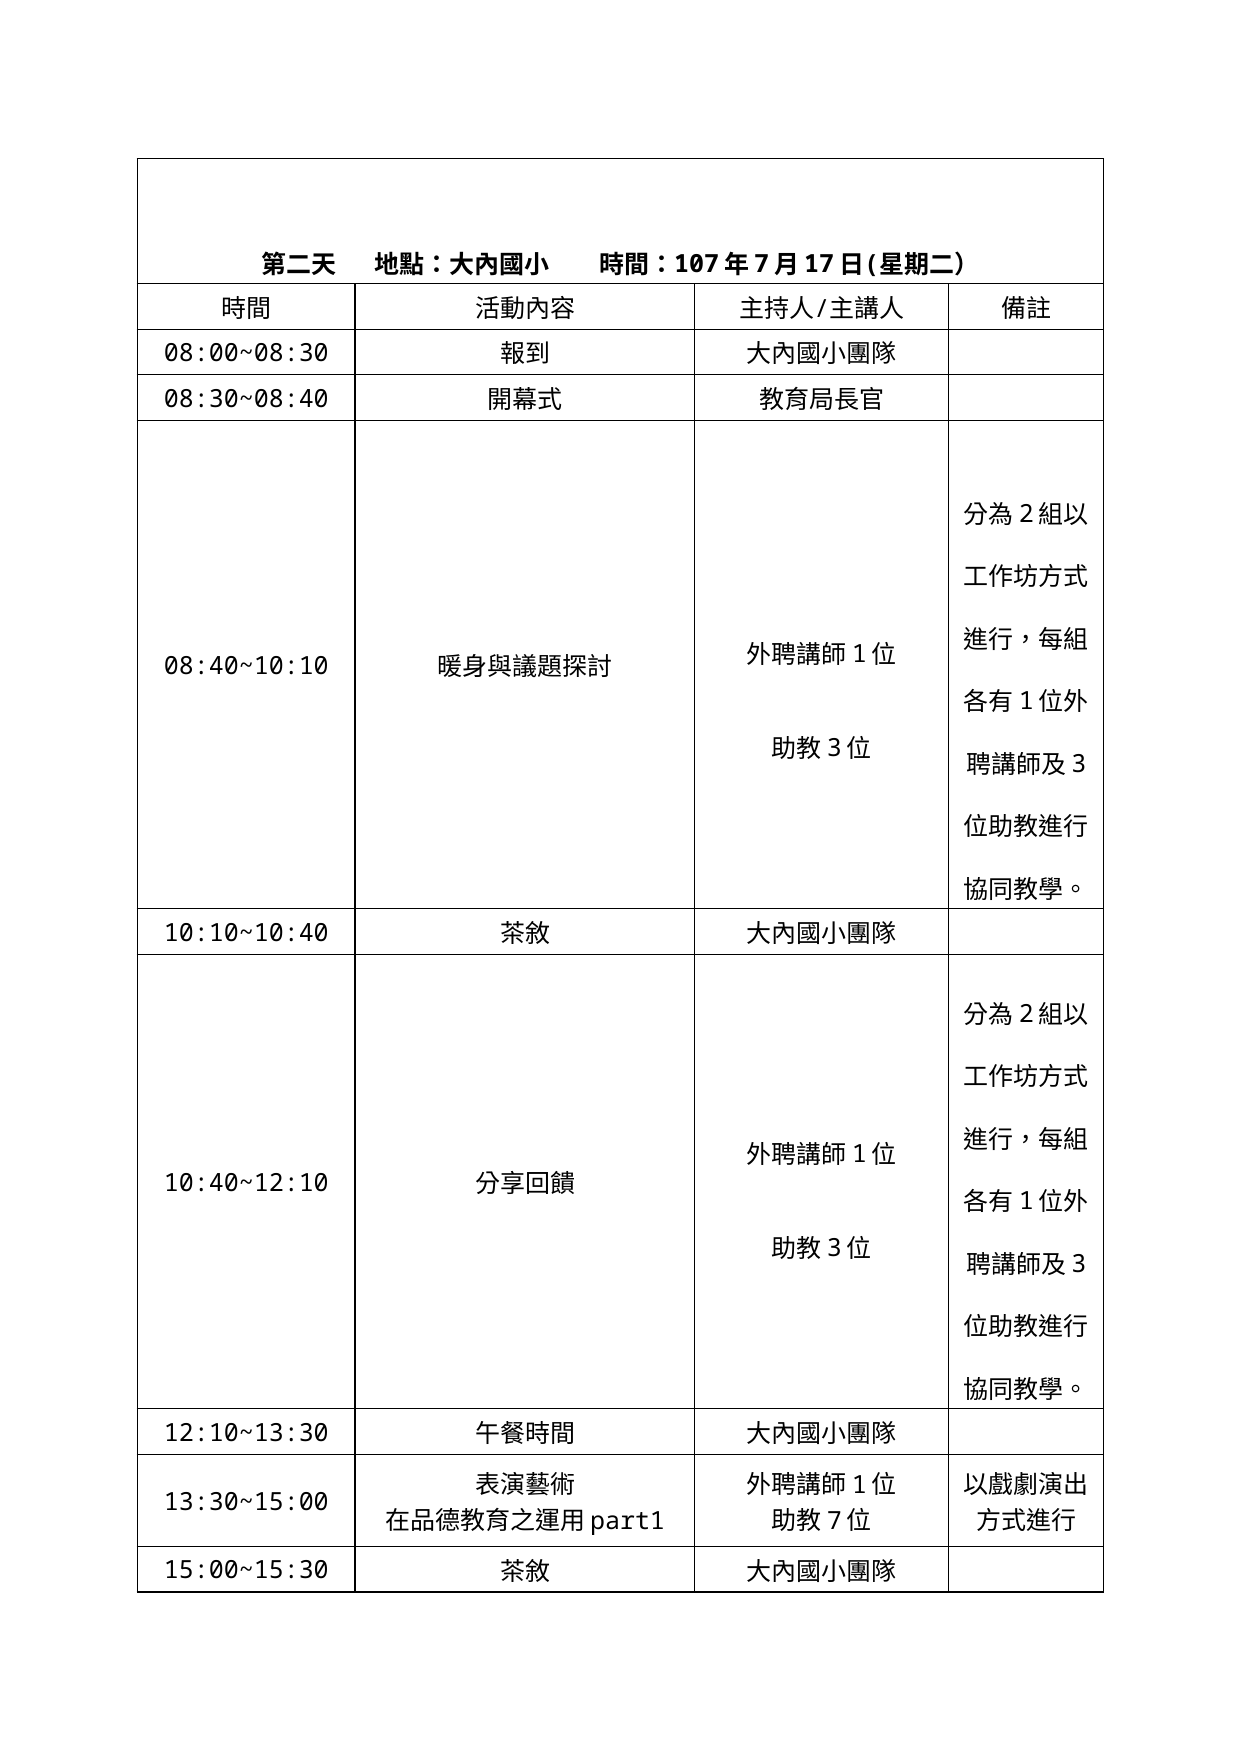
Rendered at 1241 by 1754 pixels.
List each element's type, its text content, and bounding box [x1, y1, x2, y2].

table_cell 時間 [138, 284, 354, 329]
table_cell 主持人/主講人 [695, 284, 948, 329]
table_cell 外聘講師1位 助教3位 [695, 421, 948, 908]
table_cell 午餐時間 [356, 1409, 694, 1454]
table_cell 08:00~08:30 [138, 330, 354, 374]
table_cell [949, 1409, 1103, 1454]
table_cell 10:10~10:40 [138, 909, 354, 954]
table_cell 開幕式 [356, 375, 694, 420]
table_cell 外聘講師1位 助教3位 [695, 955, 948, 1408]
table_cell 08:30~08:40 [138, 375, 354, 420]
table_cell 分為2組以工作坊方式進行，每組各有1位外聘講師及3位助教進行協同教學。 [949, 955, 1103, 1408]
table_cell 暖身與議題探討 [356, 421, 694, 908]
table_cell 分為2組以工作坊方式進行，每組各有1位外聘講師及3位助教進行協同教學。 [949, 421, 1103, 908]
table_cell 以戲劇演出方式進行 [949, 1455, 1103, 1546]
table_header 第二天 地點：大內國小 時間：107年7月17日(星期二） [138, 159, 1103, 283]
table_cell 茶敘 [356, 909, 694, 954]
table_cell 大內國小團隊 [695, 1547, 948, 1591]
table_cell 外聘講師1位 助教7位 [695, 1455, 948, 1546]
table_cell 大內國小團隊 [695, 330, 948, 374]
table_cell 08:40~10:10 [138, 421, 354, 908]
table_cell 茶敘 [356, 1547, 694, 1591]
table_cell [949, 330, 1103, 374]
table_cell 表演藝術 在品德教育之運用part1 [356, 1455, 694, 1546]
table_cell [949, 909, 1103, 954]
table_cell 大內國小團隊 [695, 909, 948, 954]
table_cell [949, 375, 1103, 420]
table_cell 活動內容 [356, 284, 694, 329]
table_cell 備註 [949, 284, 1103, 329]
table_cell 10:40~12:10 [138, 955, 354, 1408]
table_cell 分享回饋 [356, 955, 694, 1408]
table_cell 15:00~15:30 [138, 1547, 354, 1591]
table_cell 13:30~15:00 [138, 1455, 354, 1546]
table_cell [949, 1547, 1103, 1591]
table_cell 報到 [356, 330, 694, 374]
table_cell 教育局長官 [695, 375, 948, 420]
table_cell 12:10~13:30 [138, 1409, 354, 1454]
table_cell 大內國小團隊 [695, 1409, 948, 1454]
